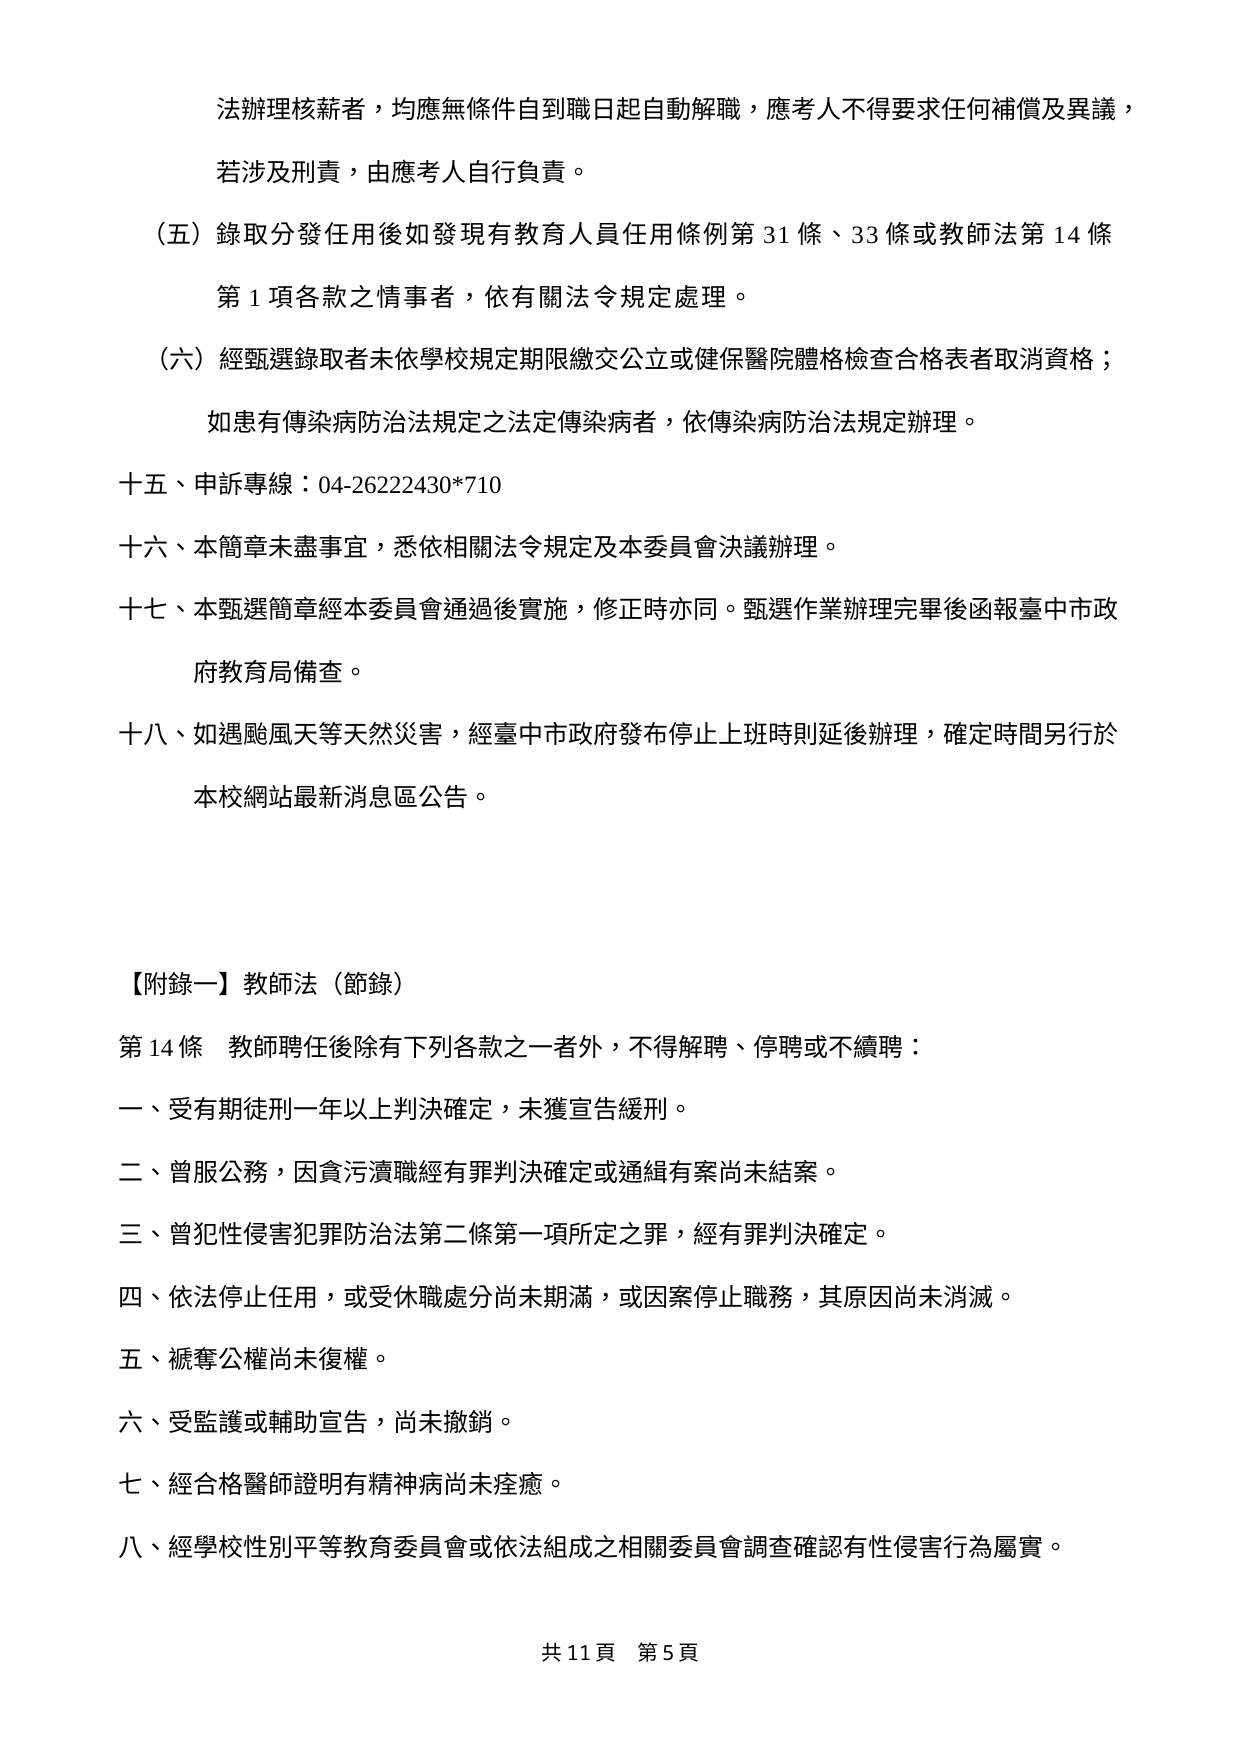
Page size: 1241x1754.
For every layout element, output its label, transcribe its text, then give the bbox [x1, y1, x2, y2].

text 八、經學校性別平等教育委員會或依法組成之相關委員會調查確認有性侵害行為屬實。 [1050, 1504, 1122, 1566]
text 七、經合格醫師證明有精神病尚未痊癒。 [118, 1441, 262, 1504]
text 四、依法停止任用，或受休職處分尚未期滿，或因案停止職務，其原因尚未消滅。 [1050, 1254, 1122, 1316]
text 五、褫奪公權尚未復權。 [1050, 1316, 1122, 1379]
text 七、經合格醫師證明有精神病尚未痊癒。 [1050, 1441, 1122, 1504]
text 六、受監護或輔助宣告，尚未撤銷。 [1050, 1379, 1122, 1441]
text 十七、本甄選簡章經本委員會通過後實施，修正時亦同。甄選作業辦理完畢後函報臺中市政府教育局備查。 [118, 566, 1122, 691]
text 十五、申訴專線：04-26222430*710 [118, 441, 1122, 504]
text （四）經甄試錄取之代理教師，若發現資格不符，或證件有偽造、變造情事，或到職後無法辦理核薪者，均應無條件自到職日起自動解職，應考人不得要求任何補償及異議，若涉及刑責，由應考人自行負責。 [141, 66, 1122, 191]
text 三、曾犯性侵害犯罪防治法第二條第一項所定之罪，經有罪判決確定。 [1050, 1191, 1122, 1254]
text （五）錄取分發任用後如發現有教育人員任用條例第31條、33條或教師法第14條第1項各款之情事者，依有關法令規定處理。 [141, 191, 1122, 316]
text 【附錄一】教師法（節錄） [118, 941, 1122, 1004]
text 一、受有期徒刑一年以上判決確定，未獲宣告緩刑。 [1050, 1066, 1122, 1129]
text （六）經甄選錄取者未依學校規定期限繳交公立或健保醫院體格檢查合格表者取消資格；如患有傳染病防治法規定之法定傳染病者，依傳染病防治法規定辦理。 [144, 316, 1122, 441]
text 四、依法停止任用，或受休職處分尚未期滿，或因案停止職務，其原因尚未消滅。 [118, 1254, 262, 1316]
text 二、曾服公務，因貪污瀆職經有罪判決確定或通緝有案尚未結案。 [118, 1129, 262, 1191]
text 第14條 教師聘任後除有下列各款之一者外，不得解聘、停聘或不續聘： [118, 1004, 262, 1066]
text 十八、如遇颱風天等天然災害，經臺中市政府發布停止上班時則延後辦理，確定時間另行於本校網站最新消息區公告。 [118, 691, 1122, 816]
text 三、曾犯性侵害犯罪防治法第二條第一項所定之罪，經有罪判決確定。 [118, 1191, 262, 1254]
text 一、受有期徒刑一年以上判決確定，未獲宣告緩刑。 [118, 1066, 262, 1129]
text 第14條 教師聘任後除有下列各款之一者外，不得解聘、停聘或不續聘： [1050, 1004, 1122, 1066]
text 五、褫奪公權尚未復權。 [118, 1316, 262, 1379]
text 二、曾服公務，因貪污瀆職經有罪判決確定或通緝有案尚未結案。 [1050, 1129, 1122, 1191]
text 六、受監護或輔助宣告，尚未撤銷。 [118, 1379, 262, 1441]
text 十六、本簡章未盡事宜，悉依相關法令規定及本委員會決議辦理。 [118, 504, 1122, 566]
text 八、經學校性別平等教育委員會或依法組成之相關委員會調查確認有性侵害行為屬實。 [118, 1504, 262, 1566]
